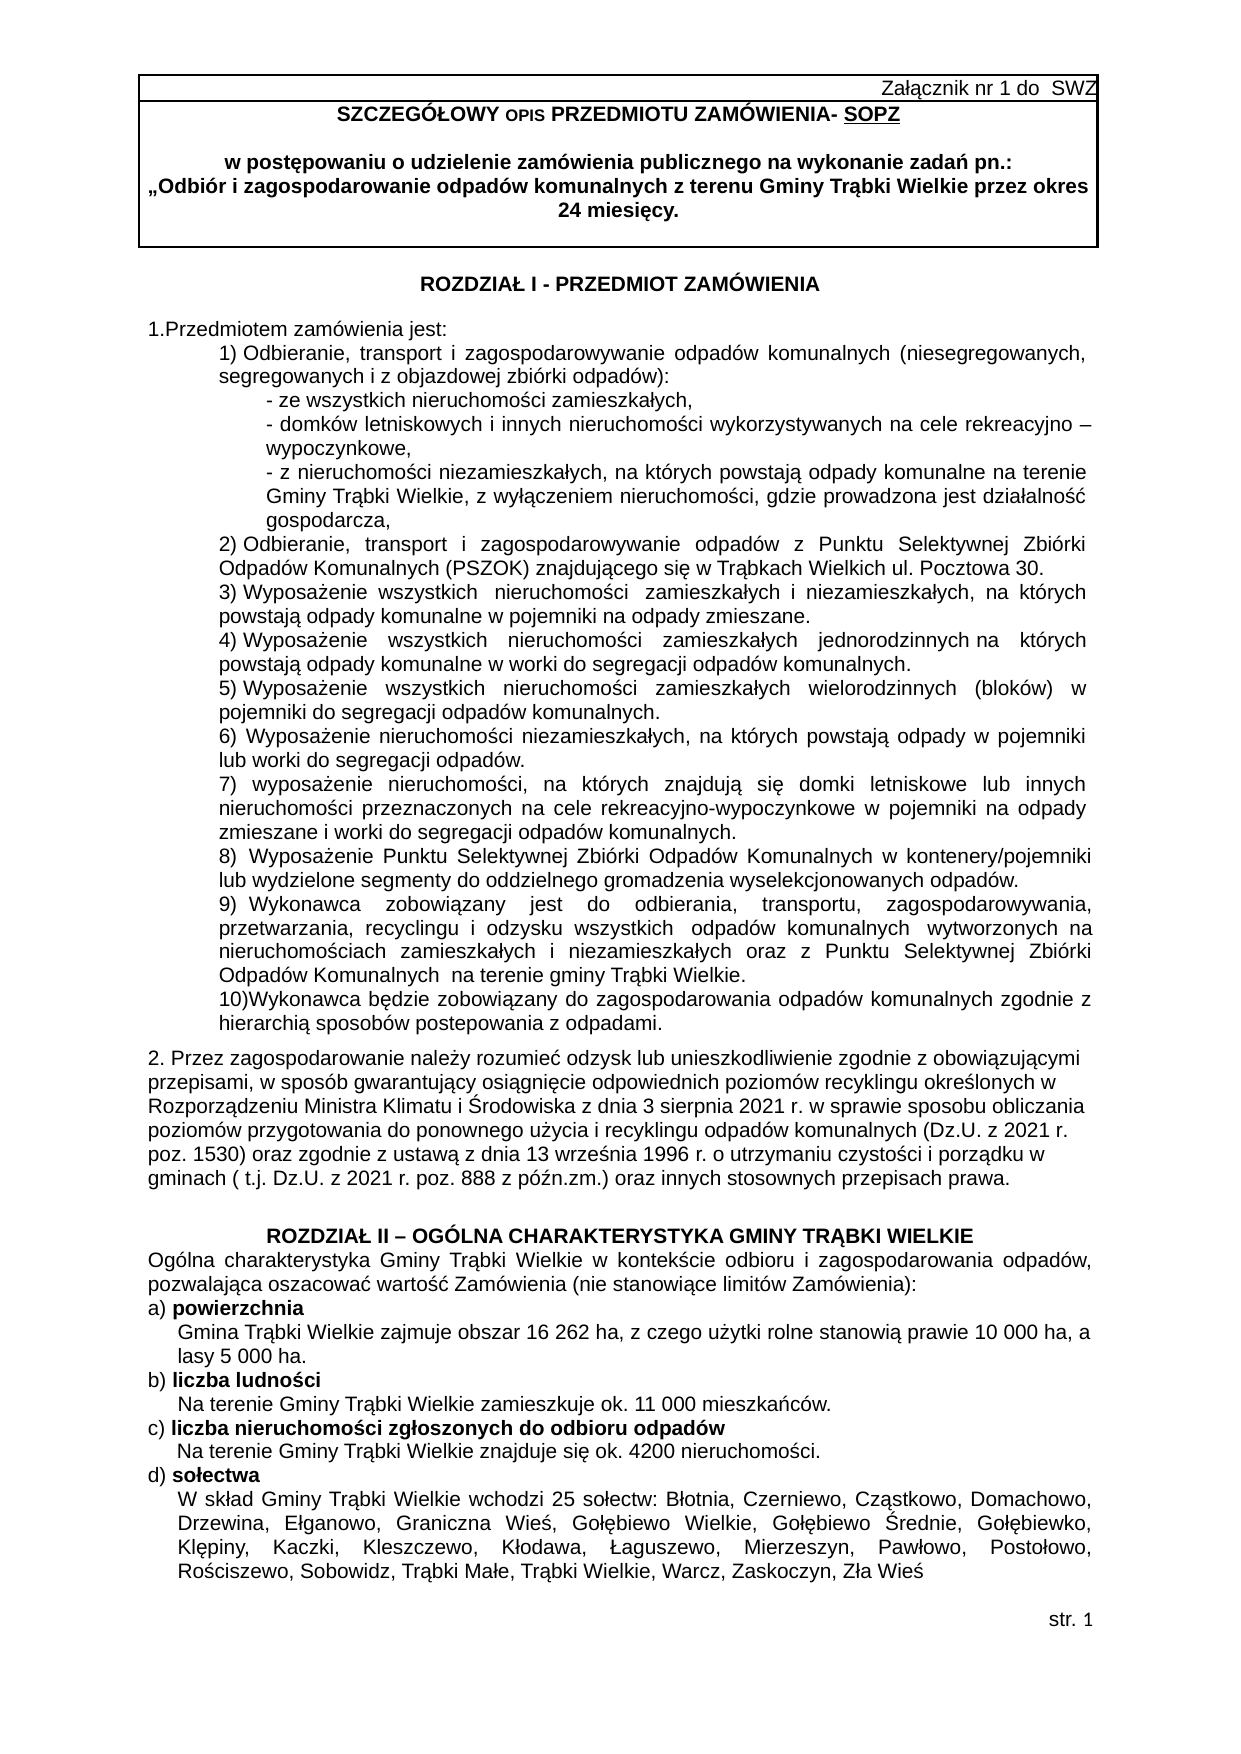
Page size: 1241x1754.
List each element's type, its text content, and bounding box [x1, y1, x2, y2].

text b) liczba ludności [148, 1367, 1093, 1391]
text 10)Wykonawca będzie zobowiązany do zagospodarowania odpadów komunalnych zgodnie z hierarchią sposobów postepowania z odpadami. [218, 987, 1093, 1035]
table_cell SZCZEGÓŁOWY OPIS PRZEDMIOTU ZAMÓWIENIA- SOPZ w postępowaniu o udzielenie zamówienia publicznego na wykonanie zadań pn.: „Odbiór i zagospodarowanie odpadów komunalnych z terenu Gminy Trąbki Wielkie przez okres 24 miesięcy. [140, 102, 1096, 246]
text 1.Przedmiotem zamówienia jest: [148, 316, 1093, 340]
text 5) Wyposażenie wszystkich nieruchomości zamieszkałych wielorodzinnych (bloków) w pojemniki do segregacji odpadów komunalnych. [218, 676, 1087, 724]
text - ze wszystkich nieruchomości zamieszkałych, [266, 388, 1093, 412]
text 4) Wyposażenie wszystkich nieruchomości zamieszkałych jednorodzinnych na których powstają odpady komunalne w worki do segregacji odpadów komunalnych. [218, 628, 1087, 676]
text Ogólna charakterystyka Gminy Trąbki Wielkie w kontekście odbioru i zagospodarowania odpadów, pozwalająca oszacować wartość Zamówienia (nie stanowiące limitów Zamówienia): [148, 1248, 1093, 1296]
text 3) Wyposażenie wszystkich nieruchomości zamieszkałych i niezamieszkałych, na których powstają odpady komunalne w pojemniki na odpady zmieszane. [218, 580, 1087, 628]
text W skład Gminy Trąbki Wielkie wchodzi 25 sołectw: Błotnia, Czerniewo, Cząstkowo, Domachowo, Drzewina, Ełganowo, Graniczna Wieś, Gołębiewo Wielkie, Gołębiewo Średnie, Gołębiewko, Klępiny, Kaczki, Kleszczewo, Kłodawa, Łaguszewo, Mierzeszyn, Pawłowo, Postołowo, Rościszewo, Sobowidz, Trąbki Małe, Trąbki Wielkie, Warcz, Zaskoczyn, Zła Wieś [177, 1487, 1093, 1583]
text 2) Odbieranie, transport i zagospodarowywanie odpadów z Punktu Selektywnej Zbiórki Odpadów Komunalnych (PSZOK) znajdującego się w Trąbkach Wielkich ul. Pocztowa 30. [218, 532, 1087, 580]
subtitle ROZDZIAŁ I - PRZEDMIOT ZAMÓWIENIA [148, 272, 1093, 296]
text c) liczba nieruchomości zgłoszonych do odbioru odpadów [148, 1415, 1093, 1439]
text - domków letniskowych i innych nieruchomości wykorzystywanych na cele rekreacyjno – wypoczynkowe, [266, 412, 1093, 460]
text 6) Wyposażenie nieruchomości niezamieszkałych, na których powstają odpady w pojemniki lub worki do segregacji odpadów. [218, 724, 1087, 772]
text Na terenie Gminy Trąbki Wielkie znajduje się ok. 4200 nieruchomości. [148, 1439, 1093, 1463]
text 7) wyposażenie nieruchomości, na których znajdują się domki letniskowe lub innych nieruchomości przeznaczonych na cele rekreacyjno-wypoczynkowe w pojemniki na odpady zmieszane i worki do segregacji odpadów komunalnych. [218, 772, 1087, 843]
text - z nieruchomości niezamieszkałych, na których powstają odpady komunalne na terenie Gminy Trąbki Wielkie, z wyłączeniem nieruchomości, gdzie prowadzona jest działalność gospodarcza, [266, 460, 1087, 532]
text 9) Wykonawca zobowiązany jest do odbierania, transportu, zagospodarowywania, przetwarzania, recyclingu i odzysku wszystkich odpadów komunalnych wytworzonych na nieruchomościach zamieszkałych i niezamieszkałych oraz z Punktu Selektywnej Zbiórki Odpadów Komunalnych na terenie gminy Trąbki Wielkie. [218, 891, 1093, 987]
text 8) Wyposażenie Punktu Selektywnej Zbiórki Odpadów Komunalnych w kontenery/pojemniki lub wydzielone segmenty do oddzielnego gromadzenia wyselekcjonowanych odpadów. [218, 843, 1093, 891]
subtitle 2. Przez zagospodarowanie należy rozumieć odzysk lub unieszkodliwienie zgodnie z obowiązującymi przepisami, w sposób gwarantujący osiągnięcie odpowiednich poziomów recyklingu określonych w Rozporządzeniu Ministra Klimatu i Środowiska z dnia 3 sierpnia 2021 r. w sprawie sposobu obliczania poziomów przygotowania do ponownego użycia i recyklingu odpadów komunalnych (Dz.U. z 2021 r. poz. 1530) oraz zgodnie z ustawą z dnia 13 września 1996 r. o utrzymaniu czystości i porządku w gminach ( t.j. Dz.U. z 2021 r. poz. 888 z późn.zm.) oraz innych stosownych przepisach prawa. [148, 1046, 1093, 1189]
text d) sołectwa [148, 1463, 1093, 1487]
subtitle ROZDZIAŁ II – OGÓLNA CHARAKTERYSTYKA GMINY TRĄBKI WIELKIE [148, 1224, 1093, 1248]
text Gmina Trąbki Wielkie zajmuje obszar 16 262 ha, z czego użytki rolne stanowią prawie 10 000 ha, a lasy 5 000 ha. [177, 1319, 1093, 1367]
text 1) Odbieranie, transport i zagospodarowywanie odpadów komunalnych (niesegregowanych, segregowanych i z objazdowej zbiórki odpadów): [218, 340, 1087, 388]
table_header Załącznik nr 1 do SWZ [140, 76, 1096, 100]
text a) powierzchnia [148, 1296, 1093, 1319]
text Na terenie Gminy Trąbki Wielkie zamieszkuje ok. 11 000 mieszkańców. [177, 1391, 1093, 1415]
